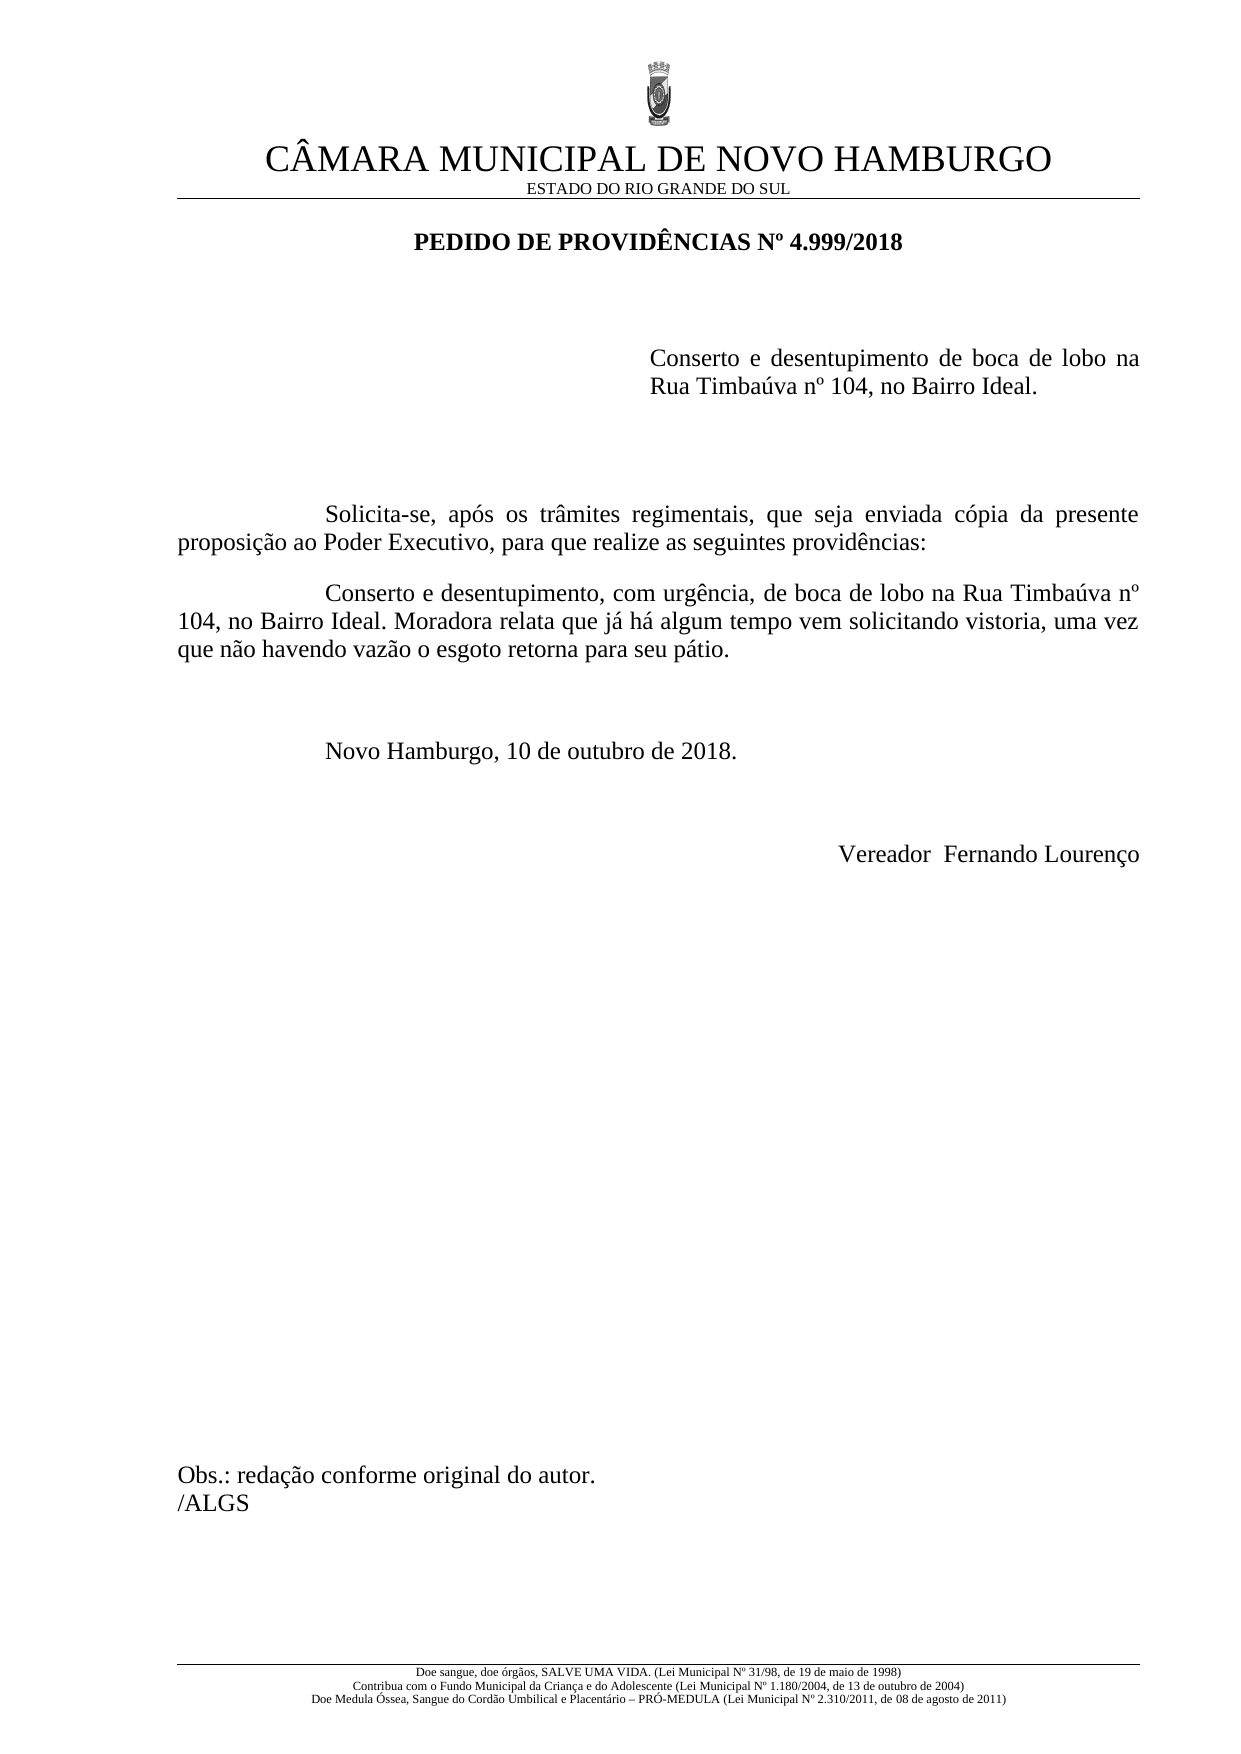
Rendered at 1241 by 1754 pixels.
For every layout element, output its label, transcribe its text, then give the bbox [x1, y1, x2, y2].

text Obs.: redação conforme original do autor. [177, 1461, 1140, 1489]
text Conserto e desentupimento de boca de lobo na Rua Timbaúva nº 104, no Bairro Ideal. [649, 344, 1140, 400]
text /ALGS [177, 1489, 1140, 1516]
text Vereador Fernando Lourenço [177, 840, 1140, 867]
text Conserto e desentupimento, com urgência, de boca de lobo na Rua Timbaúva nº 104, no Bairro Ideal. Moradora relata que já há algum tempo vem solicitando vistoria, uma vez que não havendo vazão o esgoto retorna para seu pátio. [177, 579, 1140, 662]
text Solicita-se, após os trâmites regimentais, que seja enviada cópia da presente proposição ao Poder Executivo, para que realize as seguintes providências: [177, 500, 1140, 556]
text PEDIDO DE PROVIDÊNCIAS Nº 4.999/2018 [177, 228, 1140, 256]
text Novo Hamburgo, 10 de outubro de 2018. [177, 737, 1140, 765]
